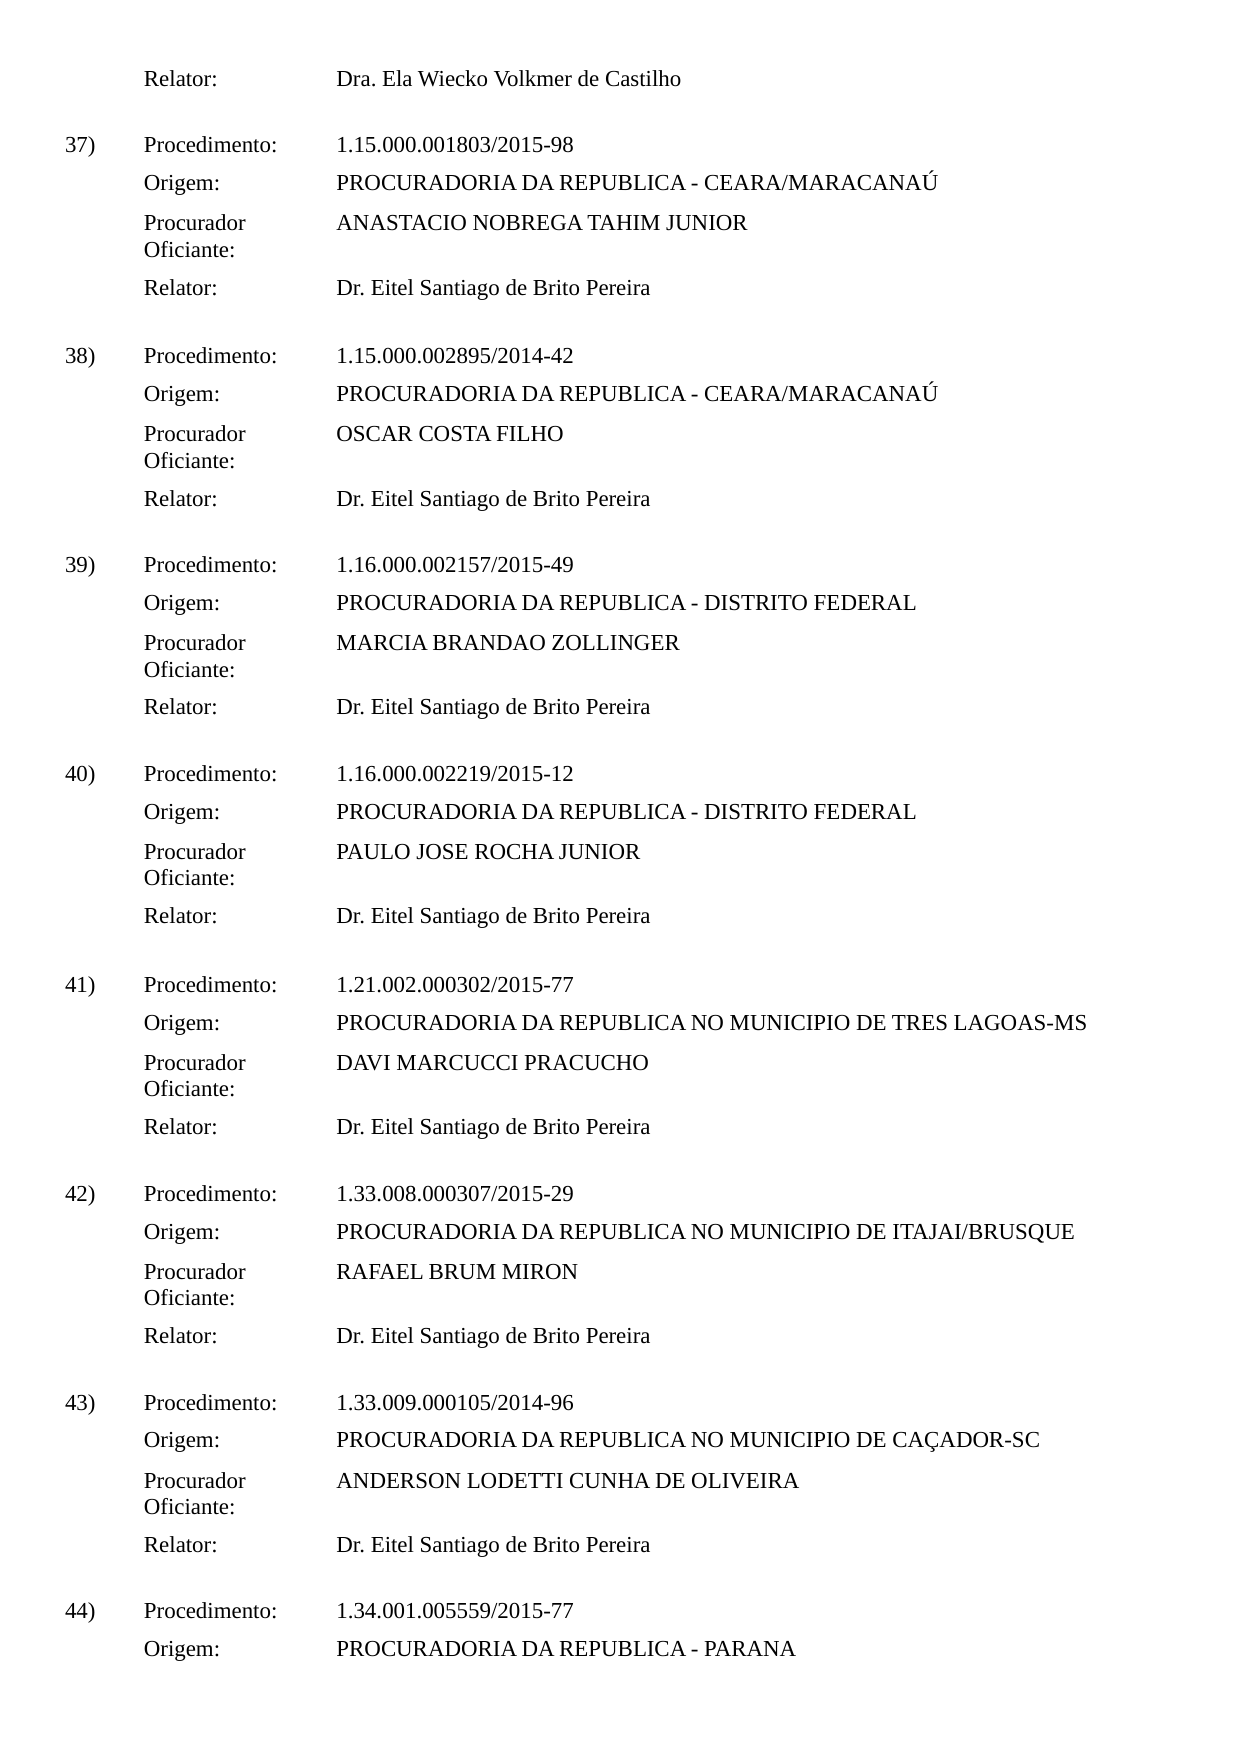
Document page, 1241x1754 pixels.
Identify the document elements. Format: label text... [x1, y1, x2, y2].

table_cell PROCURADORIA DA REPUBLICA - DISTRITO FEDERAL [330, 583, 1181, 623]
table_cell PROCURADORIA DA REPUBLICA NO MUNICIPIO DE TRES LAGOAS-MS [330, 1003, 1181, 1043]
table_header 1.34.001.005559/2015-77 [330, 1592, 1181, 1629]
table_header Procedimento: [138, 546, 330, 583]
table_header 38) [59, 337, 138, 374]
table_cell Dra. Ela Wiecko Volkmer de Castilho [330, 59, 1181, 99]
table_cell PROCURADORIA DA REPUBLICA NO MUNICIPIO DE ITAJAI/BRUSQUE [330, 1212, 1181, 1252]
table_cell [59, 479, 138, 519]
table_cell Relator: [138, 59, 330, 99]
table_cell MARCIA BRANDAO ZOLLINGER [330, 624, 1181, 688]
table_cell [59, 1461, 138, 1525]
table_cell PAULO JOSE ROCHA JUNIOR [330, 832, 1181, 896]
table_cell ANASTACIO NOBREGA TAHIM JUNIOR [330, 204, 1181, 268]
table_cell [59, 1252, 138, 1316]
table_cell [59, 688, 138, 728]
table_cell Procurador Oficiante: [138, 415, 330, 479]
table_cell Dr. Eitel Santiago de Brito Pereira [330, 1525, 1181, 1565]
table_cell [59, 583, 138, 623]
table_cell Origem: [138, 583, 330, 623]
table_header 1.21.002.000302/2015-77 [330, 965, 1181, 1003]
table_header 39) [59, 546, 138, 583]
table_header 43) [59, 1383, 138, 1421]
table_cell [59, 1316, 138, 1357]
table_cell Dr. Eitel Santiago de Brito Pereira [330, 479, 1181, 519]
table_cell [59, 1108, 138, 1148]
table_cell Relator: [138, 1316, 330, 1357]
table_cell Origem: [138, 1003, 330, 1043]
table_cell [59, 792, 138, 832]
table_cell [59, 624, 138, 688]
table_cell Origem: [138, 1212, 330, 1252]
table_cell Procurador Oficiante: [138, 624, 330, 688]
table_header 37) [59, 126, 138, 163]
table_cell Relator: [138, 1108, 330, 1148]
table_cell [59, 1003, 138, 1043]
table_cell DAVI MARCUCCI PRACUCHO [330, 1044, 1181, 1108]
table_cell Dr. Eitel Santiago de Brito Pereira [330, 1108, 1181, 1148]
table_cell Relator: [138, 268, 330, 308]
table_header Procedimento: [138, 1383, 330, 1421]
table_cell Dr. Eitel Santiago de Brito Pereira [330, 1316, 1181, 1357]
table_header 1.33.008.000307/2015-29 [330, 1174, 1181, 1212]
table_header Procedimento: [138, 126, 330, 163]
table_cell Origem: [138, 792, 330, 832]
table_cell Relator: [138, 688, 330, 728]
table_cell PROCURADORIA DA REPUBLICA - PARANA [330, 1630, 1181, 1670]
table_cell [59, 375, 138, 415]
table_header 1.16.000.002157/2015-49 [330, 546, 1181, 583]
table_cell [59, 59, 138, 99]
table_cell RAFAEL BRUM MIRON [330, 1252, 1181, 1316]
table_cell Origem: [138, 375, 330, 415]
table_cell Relator: [138, 479, 330, 519]
table_cell [59, 204, 138, 268]
table_cell [59, 1630, 138, 1670]
table_cell [59, 1212, 138, 1252]
table_header 1.15.000.002895/2014-42 [330, 337, 1181, 374]
table_cell Relator: [138, 896, 330, 937]
table_header 40) [59, 754, 138, 792]
table_header Procedimento: [138, 1174, 330, 1212]
table_cell Origem: [138, 1630, 330, 1670]
table_cell [59, 164, 138, 204]
table_header 1.15.000.001803/2015-98 [330, 126, 1181, 163]
table_cell ANDERSON LODETTI CUNHA DE OLIVEIRA [330, 1461, 1181, 1525]
table_cell Procurador Oficiante: [138, 204, 330, 268]
table_cell Dr. Eitel Santiago de Brito Pereira [330, 688, 1181, 728]
table_header Procedimento: [138, 965, 330, 1003]
table_cell [59, 1421, 138, 1461]
table_cell [59, 832, 138, 896]
table_header Procedimento: [138, 754, 330, 792]
table_header 41) [59, 965, 138, 1003]
table_cell Relator: [138, 1525, 330, 1565]
table_cell [59, 268, 138, 308]
table_cell OSCAR COSTA FILHO [330, 415, 1181, 479]
table_cell [59, 1044, 138, 1108]
table_cell Procurador Oficiante: [138, 1252, 330, 1316]
table_cell Dr. Eitel Santiago de Brito Pereira [330, 896, 1181, 937]
table_cell Procurador Oficiante: [138, 832, 330, 896]
table_cell Procurador Oficiante: [138, 1044, 330, 1108]
table_cell Origem: [138, 1421, 330, 1461]
table_cell PROCURADORIA DA REPUBLICA - CEARA/MARACANAÚ [330, 375, 1181, 415]
table_cell [59, 1525, 138, 1565]
table_cell PROCURADORIA DA REPUBLICA - CEARA/MARACANAÚ [330, 164, 1181, 204]
table_header 1.16.000.002219/2015-12 [330, 754, 1181, 792]
table_header Procedimento: [138, 337, 330, 374]
table_cell Origem: [138, 164, 330, 204]
table_cell [59, 896, 138, 937]
table_cell Procurador Oficiante: [138, 1461, 330, 1525]
table_cell PROCURADORIA DA REPUBLICA - DISTRITO FEDERAL [330, 792, 1181, 832]
table_cell [59, 415, 138, 479]
table_header 44) [59, 1592, 138, 1629]
table_header Procedimento: [138, 1592, 330, 1629]
table_header 1.33.009.000105/2014-96 [330, 1383, 1181, 1421]
table_header 42) [59, 1174, 138, 1212]
table_cell PROCURADORIA DA REPUBLICA NO MUNICIPIO DE CAÇADOR-SC [330, 1421, 1181, 1461]
table_cell Dr. Eitel Santiago de Brito Pereira [330, 268, 1181, 308]
